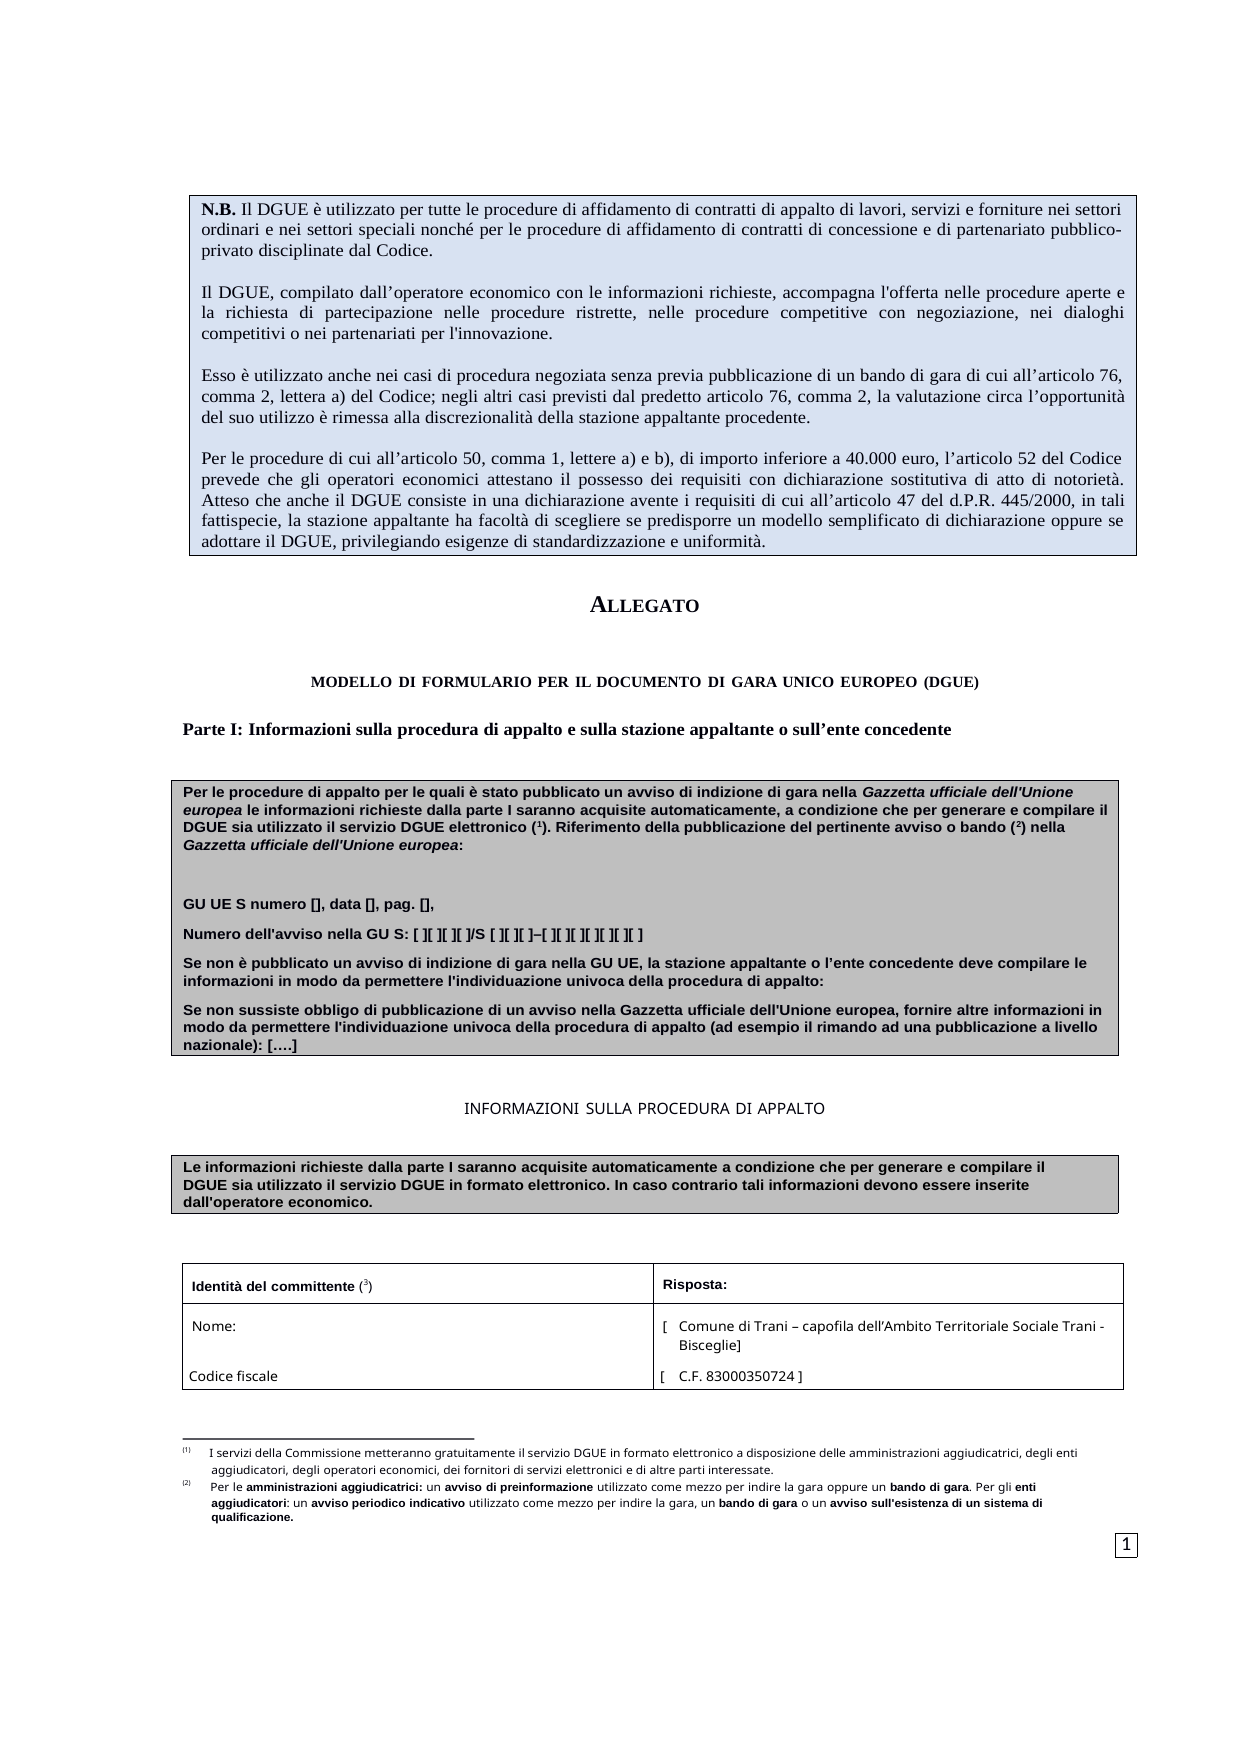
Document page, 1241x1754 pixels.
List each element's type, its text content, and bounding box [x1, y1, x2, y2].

text Numero dell'avviso nella GU S: [ ][ ][ ][ ]/S [ ][ ][ ]–[ ][ ][ ][ ][ ][ ][ ] [183, 925, 1117, 942]
text Il DGUE, compilato dall’operatore economico con le informazioni richieste, accompagna l'offerta nelle procedure aperte e la richiesta di partecipazione nelle procedure ristrette, nelle procedure competitive con negoziazione, nei dialoghi competitivi o nei partenariati per l'innovazione. [201, 282, 1125, 343]
subtitle INFORMAZIONI SULLA PROCEDURA DI APPALTO [207, 1097, 1082, 1119]
text (2) Per le amministrazioni aggiudicatrici: un avviso di preinformazione utilizzato come mezzo per indire la gara oppure un bando di gara. Per gli enti aggiudicatori: un avviso periodico indicativo utilizzato come mezzo per indire la gara, un bando di gara o un avviso sull'esistenza di un sistema di qualificazione. [182, 1479, 1107, 1524]
text Se non sussiste obbligo di pubblicazione di un avviso nella Gazzetta ufficiale dell'Unione europea, fornire altre informazioni in modo da permettere l'individuazione univoca della procedura di appalto (ad esempio il rimando ad una pubblicazione a livello nazionale): [….] [183, 1002, 1117, 1053]
table_cell C.F. 83000350724 ] [672, 1354, 1123, 1388]
table_cell Comune di Trani – capofila dell’Ambito Territoriale Sociale Trani - Bisceglie] [672, 1304, 1123, 1354]
table_cell [ [654, 1304, 672, 1354]
table_cell [ [654, 1354, 672, 1388]
text N.B. Il DGUE è utilizzato per tutte le procedure di affidamento di contratti di appalto di lavori, servizi e forniture nei settori ordinari e nei settori speciali nonché per le procedure di affidamento di contratti di concessione e di partenariato pubblico- privato disciplinate dal Codice. [201, 198, 1125, 260]
table_header Identità del committente (3) [183, 1264, 653, 1303]
text (1) I servizi della Commissione metteranno gratuitamente il servizio DGUE in formato elettronico a disposizione delle amministrazioni aggiudicatrici, degli enti aggiudicatori, degli operatori economici, dei fornitori di servizi elettronici e di altre parti interessate. [182, 1446, 1107, 1478]
text Le informazioni richieste dalla parte I saranno acquisite automaticamente a condizione che per generare e compilare il DGUE sia utilizzato il servizio DGUE in formato elettronico. In caso contrario tali informazioni devono essere inserite dall'operatore economico. [183, 1159, 1088, 1211]
text MODELLO DI FORMULARIO PER IL DOCUMENTO DI GARA UNICO EUROPEO (DGUE) [207, 673, 1083, 691]
text Per le procedure di appalto per le quali è stato pubblicato un avviso di indizione di gara nella Gazzetta ufficiale dell'Unione europea le informazioni richieste dalla parte I saranno acquisite automaticamente, a condizione che per generare e compilare il DGUE sia utilizzato il servizio DGUE elettronico (1). Riferimento della pubblicazione del pertinente avviso o bando (2) nella Gazzetta ufficiale dell'Unione europea: [183, 784, 1117, 853]
table_cell Nome: [183, 1304, 653, 1354]
subtitle ALLEGATO [207, 590, 1082, 618]
subtitle Parte I: Informazioni sulla procedura di appalto e sulla stazione appaltante o sull’ente concedente [182, 719, 1196, 739]
text Se non è pubblicato un avviso di indizione di gara nella GU UE, la stazione appaltante o l’ente concedente deve compilare le informazioni in modo da permettere l'individuazione univoca della procedura di appalto: [183, 955, 1117, 989]
text Per le procedure di cui all’articolo 50, comma 1, lettere a) e b), di importo inferiore a 40.000 euro, l’articolo 52 del Codice prevede che gli operatori economici attestano il possesso dei requisiti con dichiarazione sostitutiva di atto di notorietà. Atteso che anche il DGUE consiste in una dichiarazione avente i requisiti di cui all’articolo 47 del d.P.R. 445/2000, in tali fattispecie, la stazione appaltante ha facoltà di scegliere se predisporre un modello semplificato di dichiarazione oppure se adottare il DGUE, privilegiando esigenze di standardizzazione e uniformità. [201, 448, 1125, 551]
text Esso è utilizzato anche nei casi di procedura negoziata senza previa pubblicazione di un bando di gara di cui all’articolo 76, comma 2, lettera a) del Codice; negli altri casi previsti dal predetto articolo 76, comma 2, la valutazione circa l’opportunità del suo utilizzo è rimessa alla discrezionalità della stazione appaltante procedente. [201, 365, 1125, 427]
table_header Risposta: [654, 1264, 1123, 1303]
table_cell Codice fiscale [183, 1354, 653, 1388]
text GU UE S numero [], data [], pag. [], [183, 896, 1117, 912]
